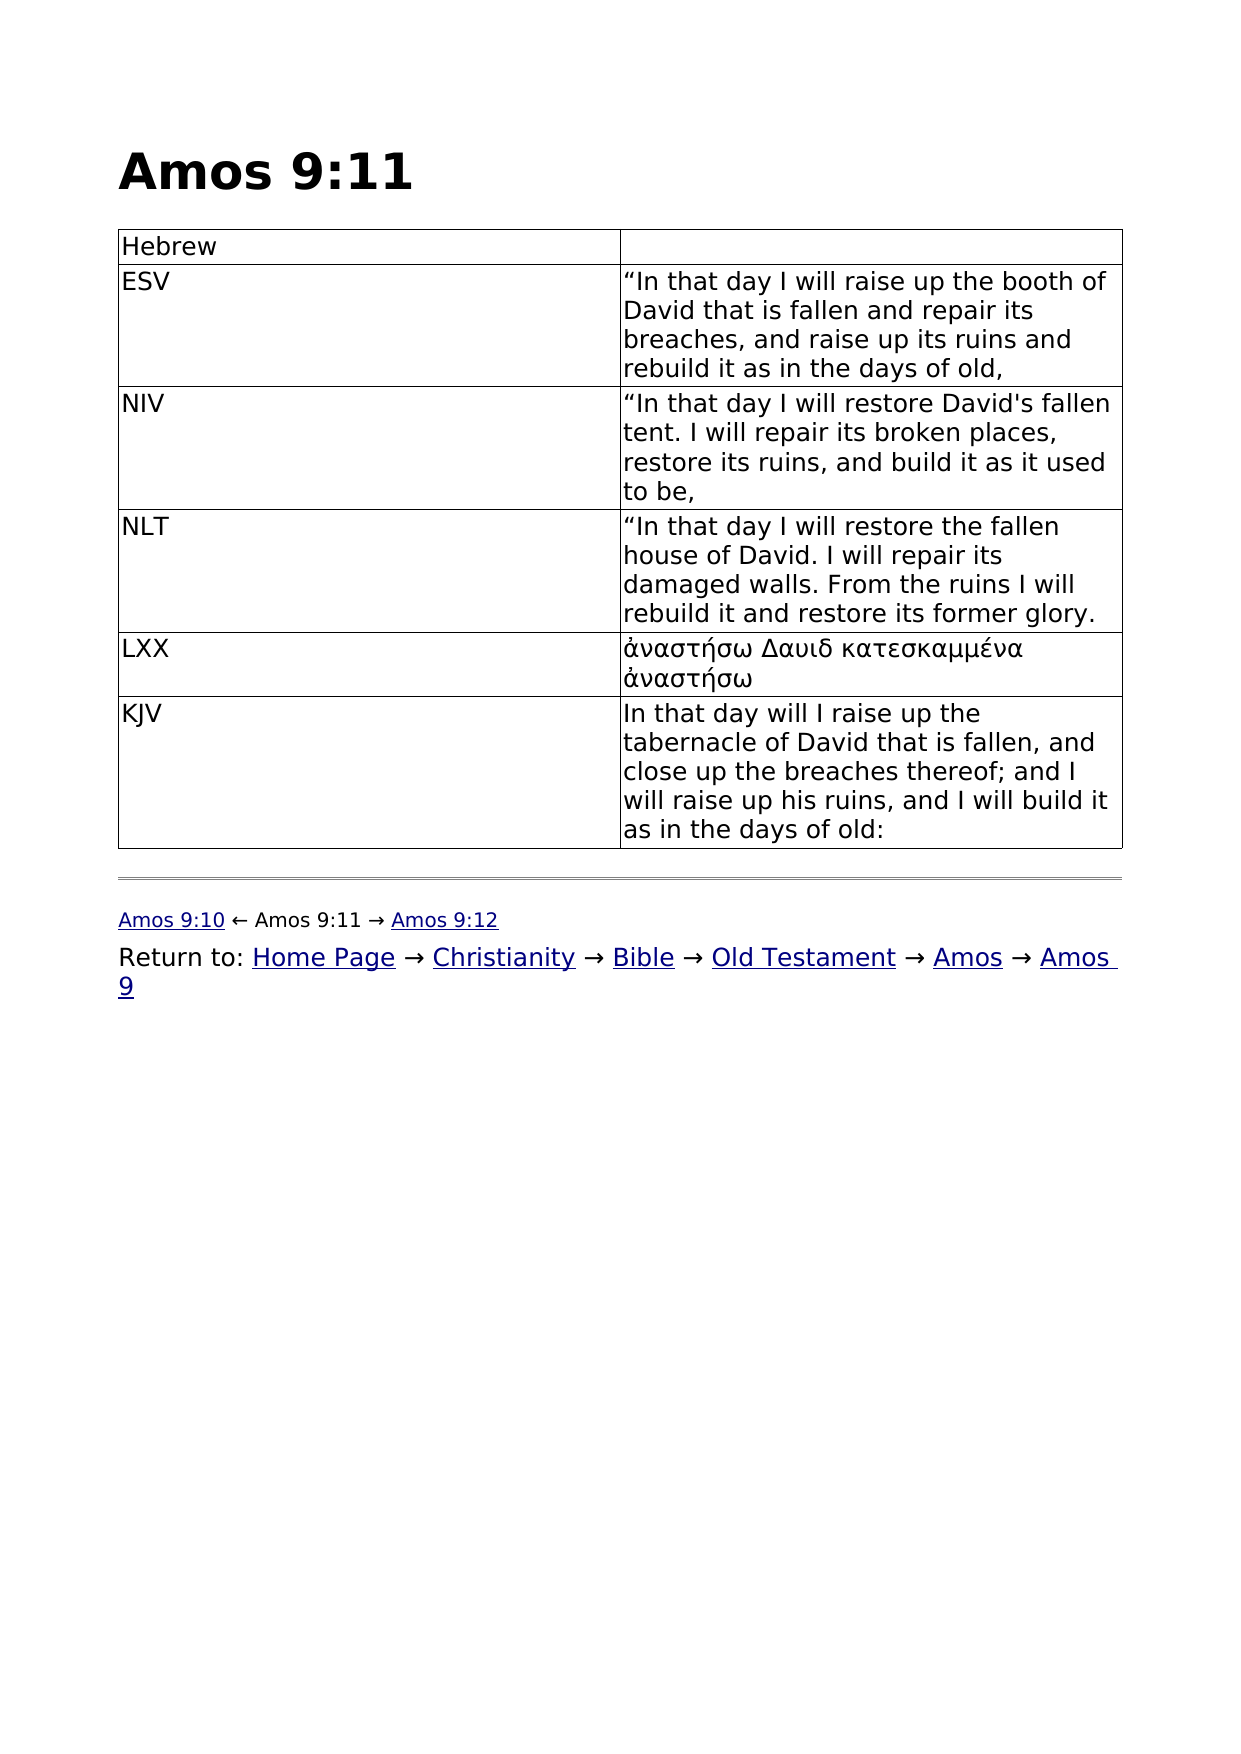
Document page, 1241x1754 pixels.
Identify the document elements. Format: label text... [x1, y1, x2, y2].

table_cell “In that day I will raise up the booth of David that is fallen and repair its breaches, and raise up its ruins and rebuild it as in the days of old, [621, 265, 1122, 386]
table_header Hebrew [119, 230, 620, 264]
table_cell ESV [119, 265, 620, 386]
table_cell In that day will I raise up the tabernacle of David that is fallen, and close up the breaches thereof; and I will raise up his ruins, and I will build it as in the days of old: [621, 697, 1122, 848]
table_header [621, 230, 1122, 264]
table_cell NLT [119, 510, 620, 632]
table_cell NIV [119, 387, 620, 509]
table_cell LXX [119, 633, 620, 696]
table_cell ἀναστήσω Δαυιδ κατεσκαμμένα ἀναστήσω [621, 633, 1122, 696]
subtitle Amos 9:11 [118, 143, 1122, 201]
table_cell “In that day I will restore the fallen house of David. I will repair its damaged walls. From the ruins I will rebuild it and restore its former glory. [621, 510, 1122, 632]
text Amos 9:10 ← Amos 9:11 → Amos 9:12 [118, 909, 1122, 943]
table_cell “In that day I will restore David's fallen tent. I will repair its broken places, restore its ruins, and build it as it used to be, [621, 387, 1122, 509]
text Return to: Home Page → Christianity → Bible → Old Testament → Amos → Amos 9 [118, 943, 1122, 1001]
table_cell KJV [119, 697, 620, 848]
